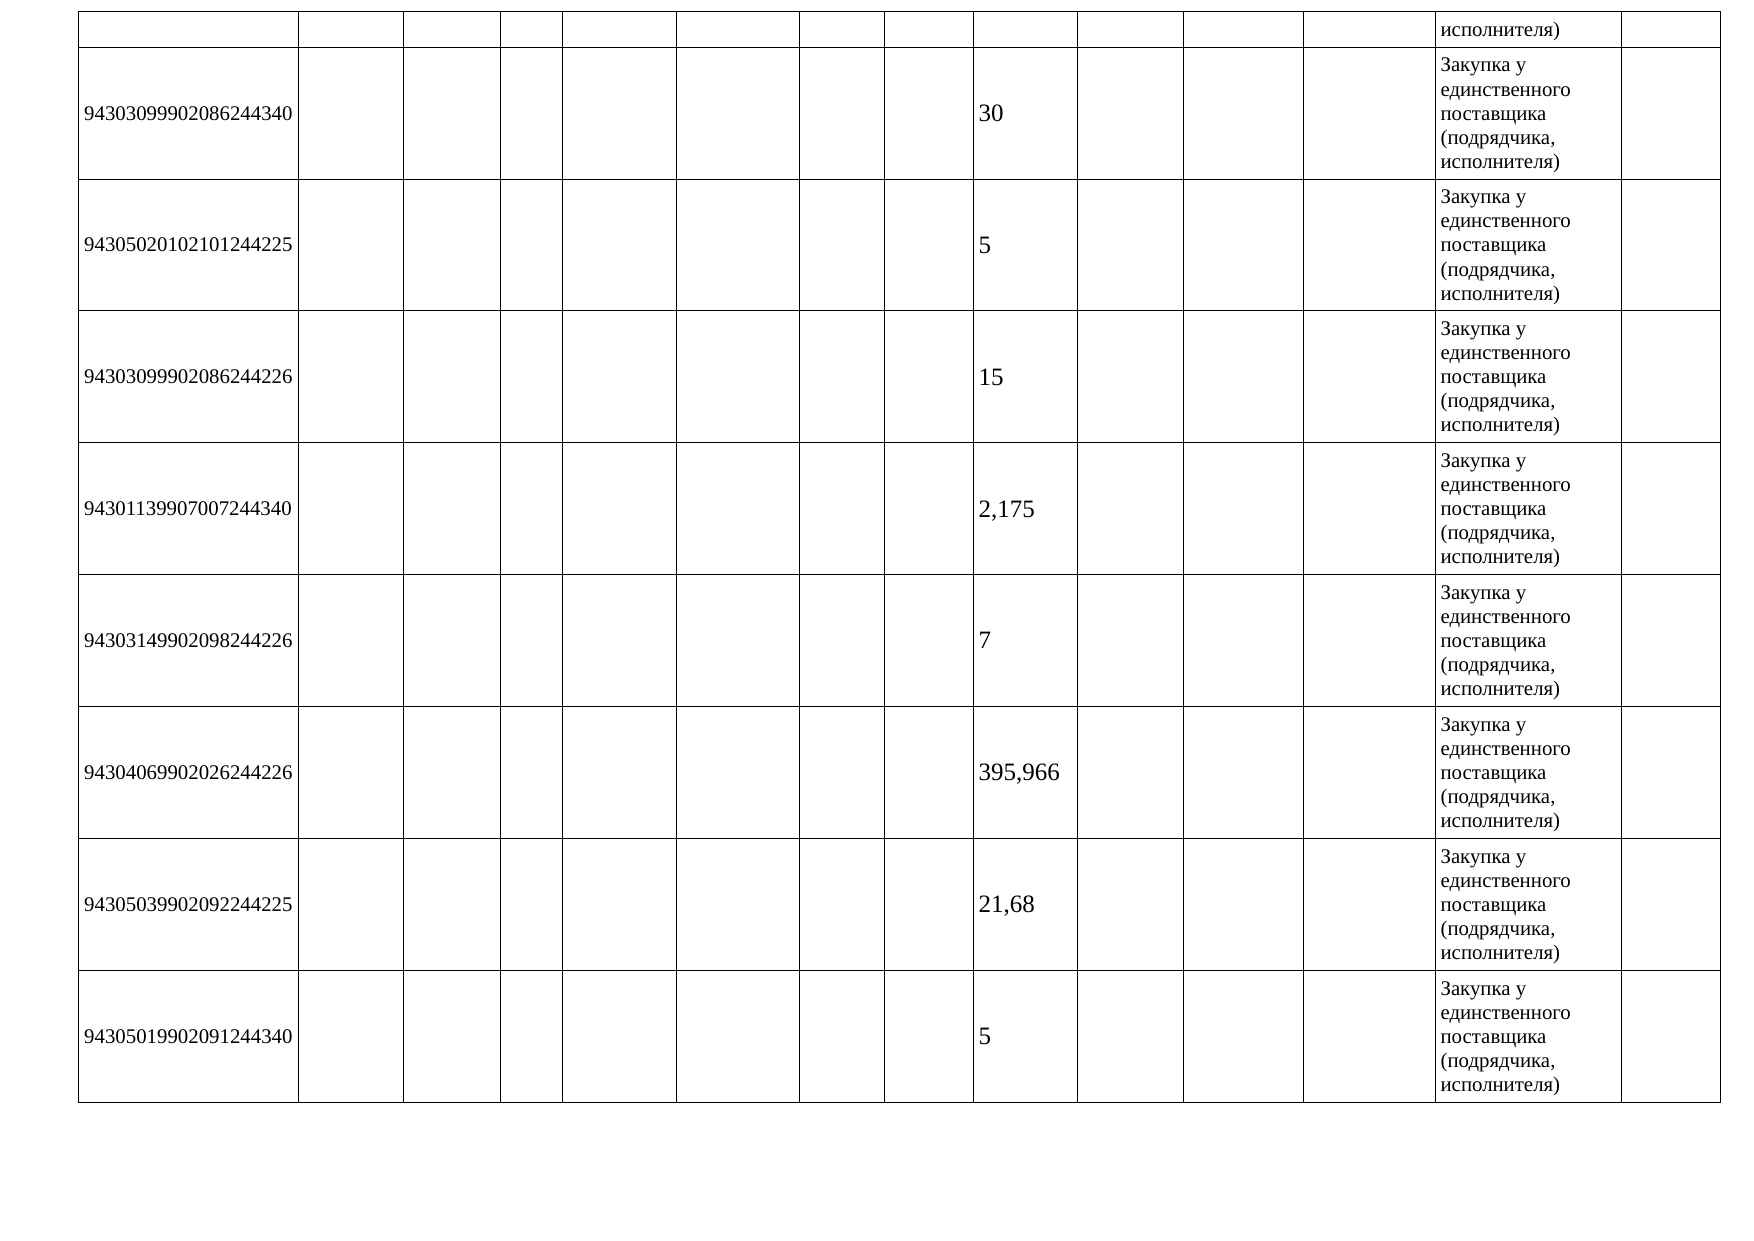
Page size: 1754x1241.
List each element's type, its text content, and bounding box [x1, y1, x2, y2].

table_cell [299, 839, 403, 970]
table_cell [1622, 48, 1720, 178]
table_cell [885, 707, 973, 838]
table_cell [299, 311, 403, 442]
table_cell [1622, 839, 1720, 970]
table_cell [885, 839, 973, 970]
table_cell [1184, 180, 1303, 310]
table_cell [1184, 707, 1303, 838]
table_cell [1184, 575, 1303, 706]
table_cell [404, 443, 500, 574]
table_cell [885, 311, 973, 442]
table_cell [885, 180, 973, 310]
table_cell 94305019902091244340 [79, 971, 298, 1102]
table_cell 5 [974, 180, 1077, 310]
table_cell [800, 12, 884, 47]
table_cell [404, 311, 500, 442]
table_cell [1184, 311, 1303, 442]
table_cell [1622, 707, 1720, 838]
table_cell 5 [974, 971, 1077, 1102]
table_cell Закупка у единственного поставщика (подрядчика, исполнителя) [1436, 839, 1621, 970]
table_cell [885, 971, 973, 1102]
table_cell [501, 48, 562, 178]
table_cell [501, 12, 562, 47]
table_cell [299, 12, 403, 47]
table_cell [1622, 12, 1720, 47]
table_cell [974, 12, 1077, 47]
table_cell [404, 575, 500, 706]
table_cell [1078, 12, 1183, 47]
table_cell [563, 443, 676, 574]
table_cell [501, 575, 562, 706]
table_cell [404, 12, 500, 47]
table_cell [1078, 311, 1183, 442]
table_cell [677, 707, 799, 838]
table_cell [1078, 707, 1183, 838]
table_cell [404, 180, 500, 310]
table_cell [885, 12, 973, 47]
table_cell [563, 311, 676, 442]
table_cell [1622, 971, 1720, 1102]
table_cell [885, 48, 973, 178]
table_cell [1184, 48, 1303, 178]
table_cell [885, 443, 973, 574]
table_cell [885, 575, 973, 706]
table_cell [677, 839, 799, 970]
table_cell [800, 180, 884, 310]
table_cell [501, 311, 562, 442]
table_cell исполнителя) [1436, 12, 1621, 47]
table_cell [800, 707, 884, 838]
table_cell [404, 839, 500, 970]
table_cell [404, 707, 500, 838]
table_cell [800, 575, 884, 706]
table_cell [800, 971, 884, 1102]
table_cell [1078, 443, 1183, 574]
table_cell [1622, 443, 1720, 574]
table_cell [563, 48, 676, 178]
table_cell [1078, 839, 1183, 970]
table_cell [1304, 971, 1435, 1102]
table_cell 94304069902026244226 [79, 707, 298, 838]
table_cell [1184, 443, 1303, 574]
table_cell 395,966 [974, 707, 1077, 838]
table_cell [800, 48, 884, 178]
table_cell [79, 12, 298, 47]
table_cell Закупка у единственного поставщика (подрядчика, исполнителя) [1436, 443, 1621, 574]
table_cell [501, 839, 562, 970]
table_cell [1078, 575, 1183, 706]
table_cell [1184, 839, 1303, 970]
table_cell Закупка у единственного поставщика (подрядчика, исполнителя) [1436, 48, 1621, 178]
table_cell [563, 839, 676, 970]
table_cell [1304, 839, 1435, 970]
table_cell [677, 48, 799, 178]
table_cell 94301139907007244340 [79, 443, 298, 574]
table_cell [677, 311, 799, 442]
table_cell 94303099902086244340 [79, 48, 298, 178]
table_cell [404, 48, 500, 178]
table_cell Закупка у единственного поставщика (подрядчика, исполнителя) [1436, 575, 1621, 706]
table_cell [563, 707, 676, 838]
table_cell [1304, 48, 1435, 178]
table_cell [800, 839, 884, 970]
table_cell [1304, 443, 1435, 574]
table_cell 21,68 [974, 839, 1077, 970]
table_cell 94305039902092244225 [79, 839, 298, 970]
table_cell [501, 707, 562, 838]
table_cell [800, 443, 884, 574]
table_cell 94303099902086244226 [79, 311, 298, 442]
table_cell [563, 575, 676, 706]
table_cell [1304, 12, 1435, 47]
table_cell [501, 443, 562, 574]
table_cell 94303149902098244226 [79, 575, 298, 706]
table_cell Закупка у единственного поставщика (подрядчика, исполнителя) [1436, 311, 1621, 442]
table_cell [1304, 180, 1435, 310]
table_cell [1078, 971, 1183, 1102]
table_cell [563, 180, 676, 310]
table_cell [299, 707, 403, 838]
table_cell [563, 971, 676, 1102]
table_cell [299, 575, 403, 706]
table_cell [1304, 575, 1435, 706]
table_cell [404, 971, 500, 1102]
table_cell [299, 443, 403, 574]
table_cell [1184, 12, 1303, 47]
table_cell 15 [974, 311, 1077, 442]
table_cell [501, 180, 562, 310]
table_cell [563, 12, 676, 47]
table_cell 30 [974, 48, 1077, 178]
table_cell [501, 971, 562, 1102]
table_cell [299, 48, 403, 178]
table_cell [677, 575, 799, 706]
table_cell Закупка у единственного поставщика (подрядчика, исполнителя) [1436, 707, 1621, 838]
table_cell [1304, 707, 1435, 838]
table_cell 94305020102101244225 [79, 180, 298, 310]
table_cell [1078, 48, 1183, 178]
table_cell [1304, 311, 1435, 442]
table_cell Закупка у единственного поставщика (подрядчика, исполнителя) [1436, 180, 1621, 310]
table_cell Закупка у единственного поставщика (подрядчика, исполнителя) [1436, 971, 1621, 1102]
table_cell [1078, 180, 1183, 310]
table_cell [800, 311, 884, 442]
table_cell [677, 971, 799, 1102]
table_cell [1622, 180, 1720, 310]
table_cell [677, 12, 799, 47]
table_cell [1184, 971, 1303, 1102]
table_cell [1622, 311, 1720, 442]
table_cell 2,175 [974, 443, 1077, 574]
table_cell [677, 443, 799, 574]
table_cell [1622, 575, 1720, 706]
table_cell [299, 971, 403, 1102]
table_cell 7 [974, 575, 1077, 706]
table_cell [677, 180, 799, 310]
table_cell [299, 180, 403, 310]
